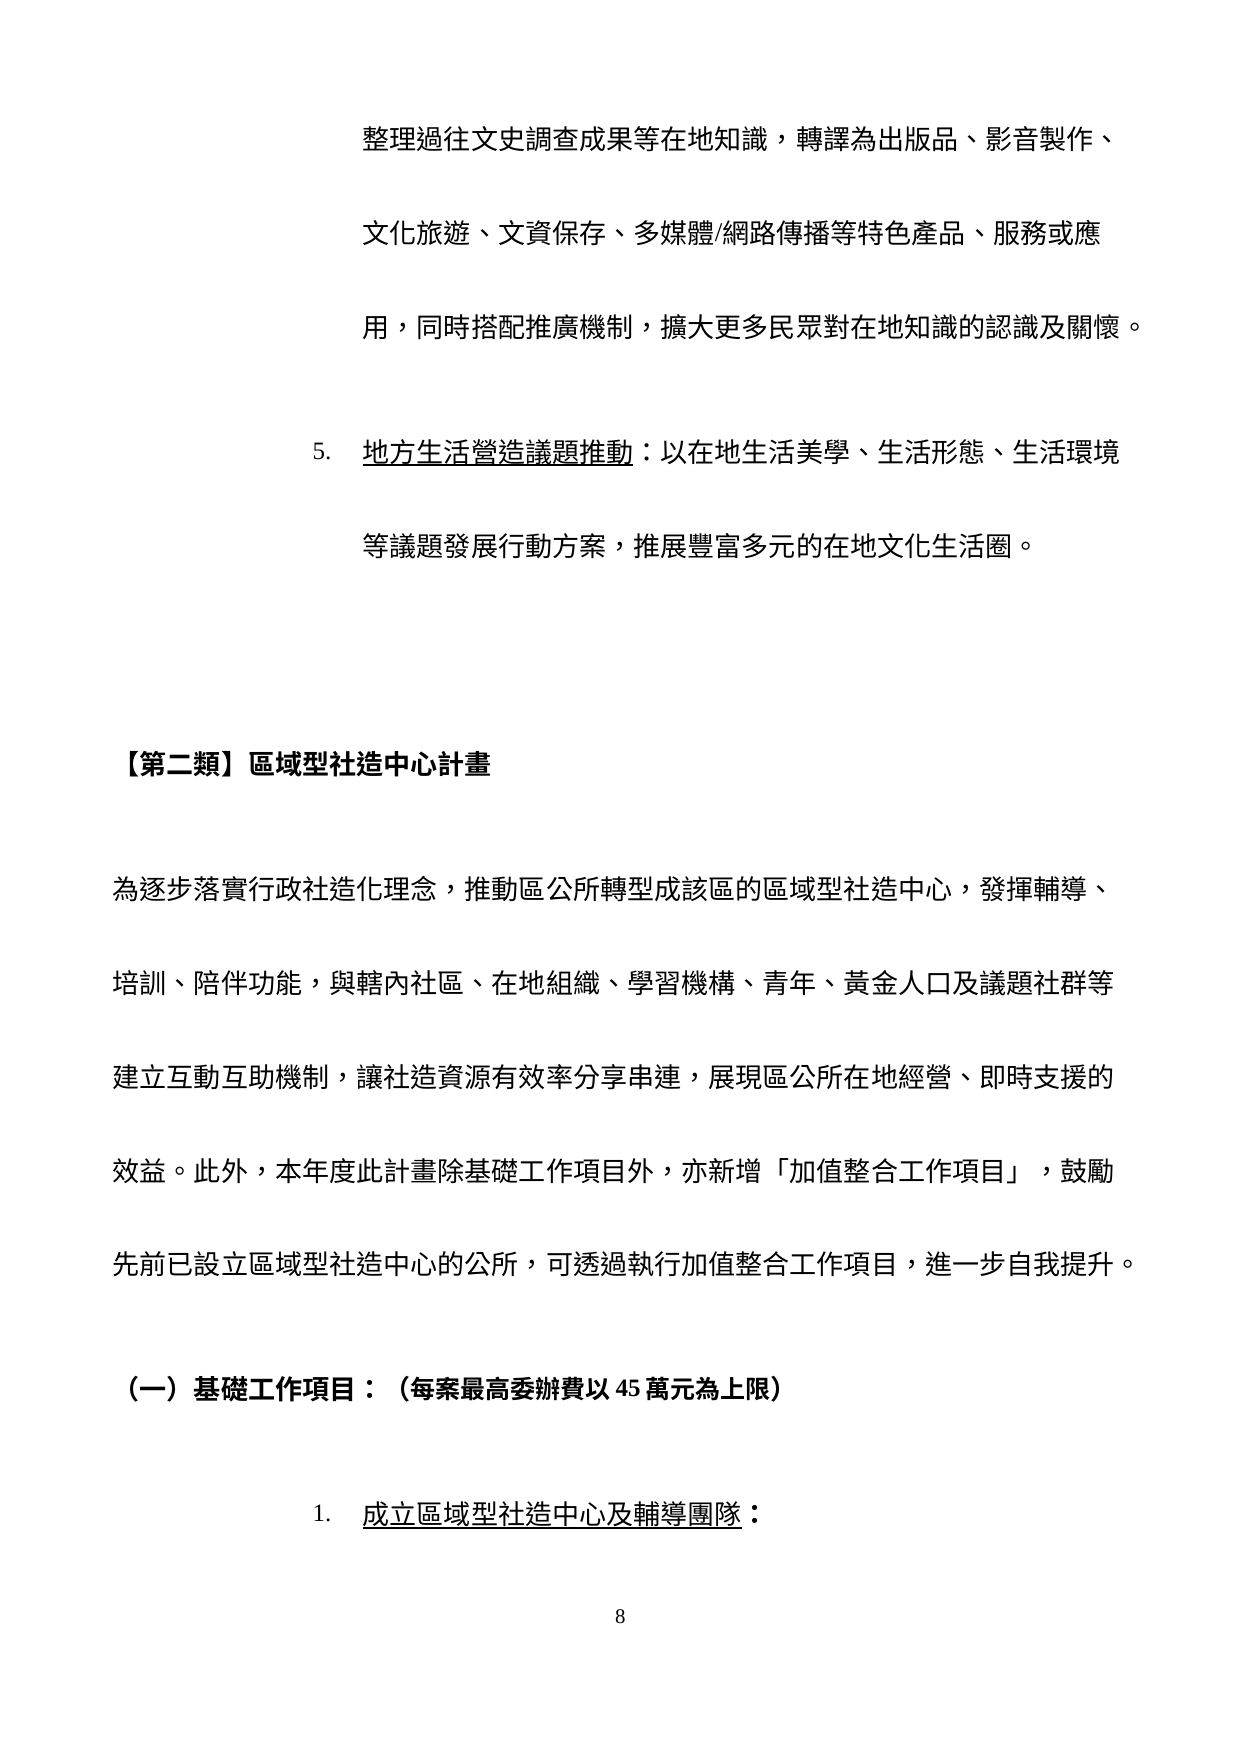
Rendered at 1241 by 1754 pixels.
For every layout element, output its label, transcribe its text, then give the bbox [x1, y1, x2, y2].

text 為逐步落實行政社造化理念，推動區公所轉型成該區的區域型社造中心，發揮輔導、培訓、陪伴功能，與轄內社區、在地組織、學習機構、青年、黃金人口及議題社群等建立互動互助機制，讓社造資源有效率分享串連，展現區公所在地經營、即時支援的效益。此外，本年度此計畫除基礎工作項目外，亦新增「加值整合工作項目」，鼓勵先前已設立區域型社造中心的公所，可透過執行加值整合工作項目，進一步自我提升。 [112, 846, 1128, 1284]
list 成立區域型社造中心及輔導團隊： [312, 1471, 1128, 1534]
list 地方生活營造議題推動：以在地生活美學、生活形態、生活環境等議題發展行動方案，推展豐富多元的在地文化生活圈。 [312, 409, 1128, 565]
text 【第二類】區域型社造中心計畫 [112, 721, 1128, 784]
list 在地知識學建構與活化：與社區、社群、各類組織團體等合作，整理過往文史調查成果等在地知識，轉譯為出版品、影音製作、文化旅遊、文資保存、多媒體/網路傳播等特色產品、服務或應用，同時搭配推廣機制，擴大更多民眾對在地知識的認識及關懷。 [312, 96, 1128, 346]
text （一）基礎工作項目：（每案最高委辦費以45萬元為上限） [112, 1346, 1128, 1409]
